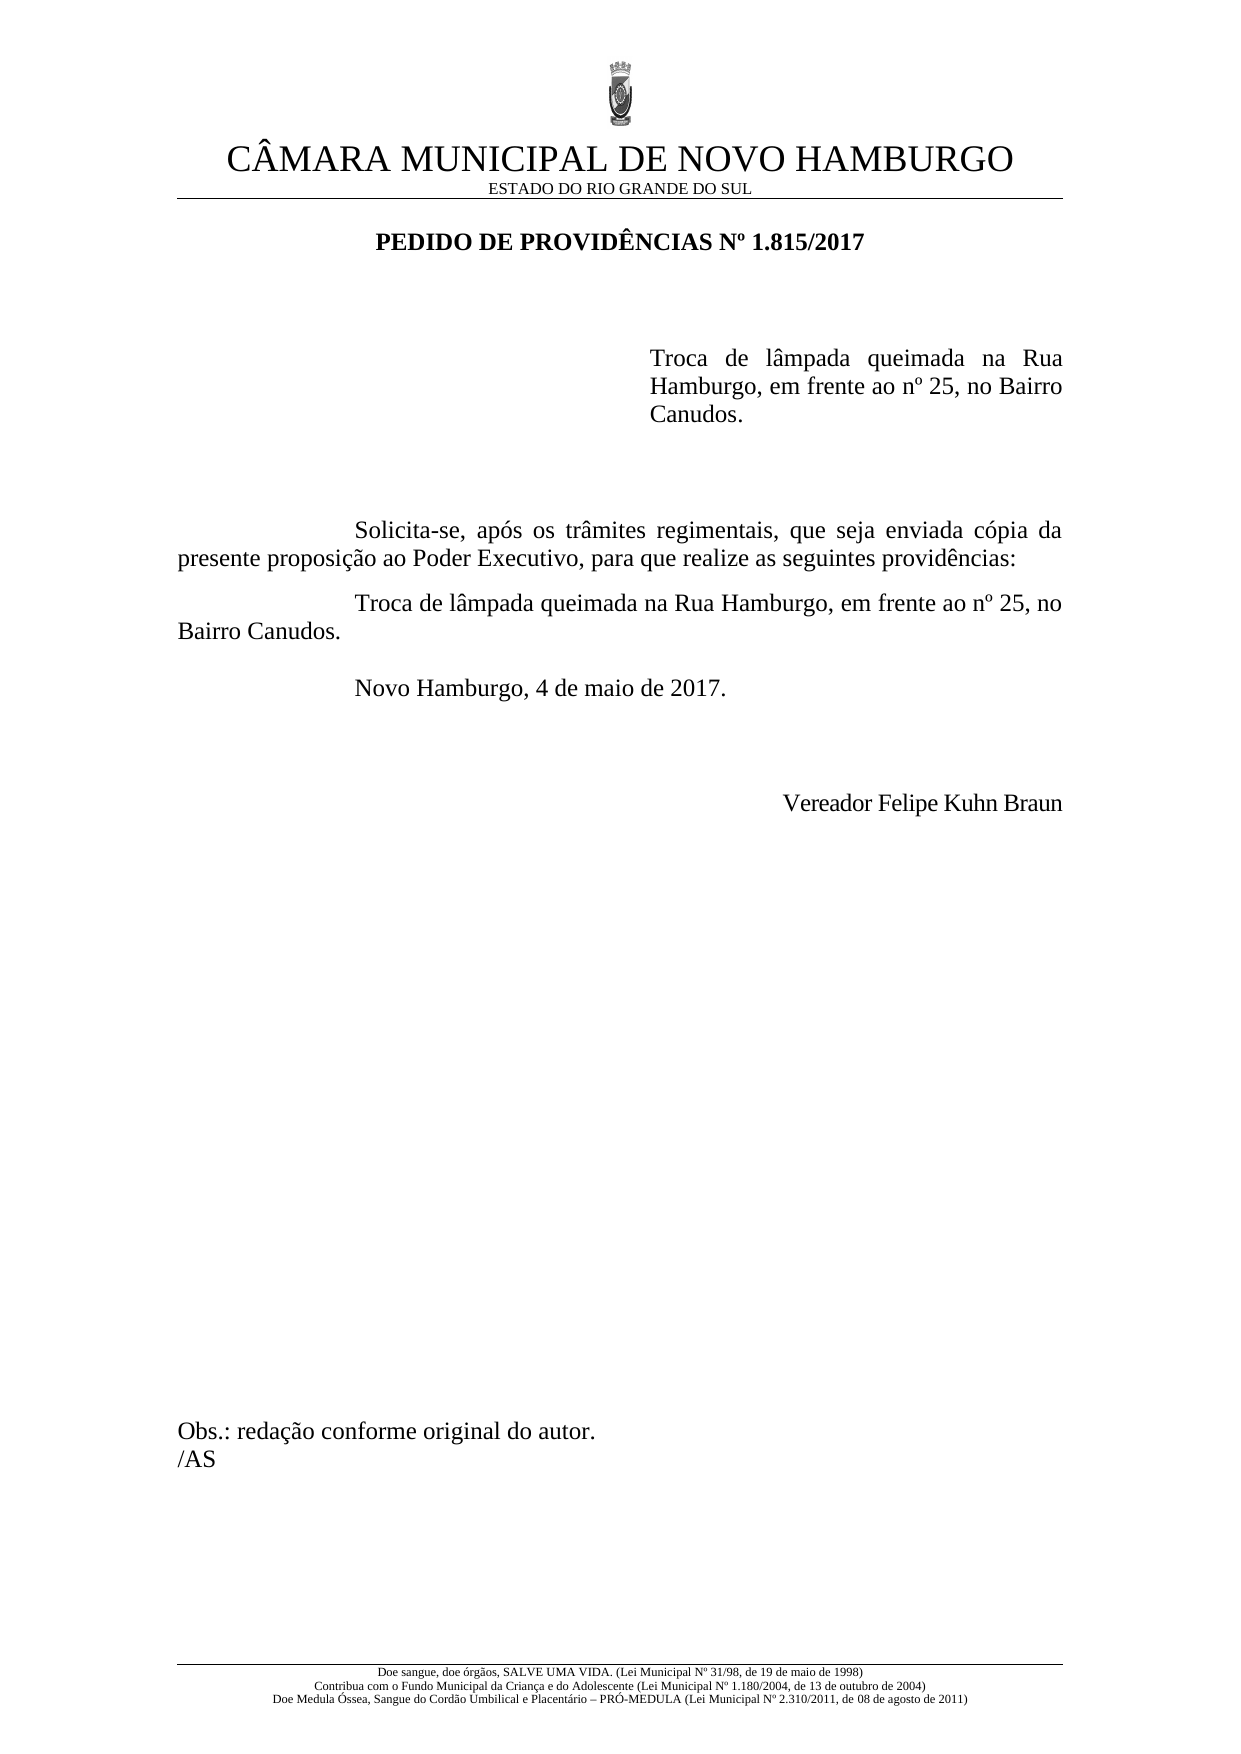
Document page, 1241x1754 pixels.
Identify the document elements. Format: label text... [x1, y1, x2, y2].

text Obs.: redação conforme original do autor. [177, 1417, 1063, 1445]
text Vereador Felipe Kuhn Braun [177, 789, 1063, 816]
text Troca de lâmpada queimada na Rua Hamburgo, em frente ao nº 25, no Bairro Canudos. [649, 344, 1063, 428]
text Troca de lâmpada queimada na Rua Hamburgo, em frente ao nº 25, no Bairro Canudos. [177, 589, 1063, 645]
text PEDIDO DE PROVIDÊNCIAS Nº 1.815/2017 [177, 228, 1063, 256]
text /AS [177, 1445, 1063, 1473]
text Novo Hamburgo, 4 de maio de 2017. [177, 674, 1063, 702]
text Solicita-se, após os trâmites regimentais, que seja enviada cópia da presente proposição ao Poder Executivo, para que realize as seguintes providências: [177, 516, 1063, 572]
